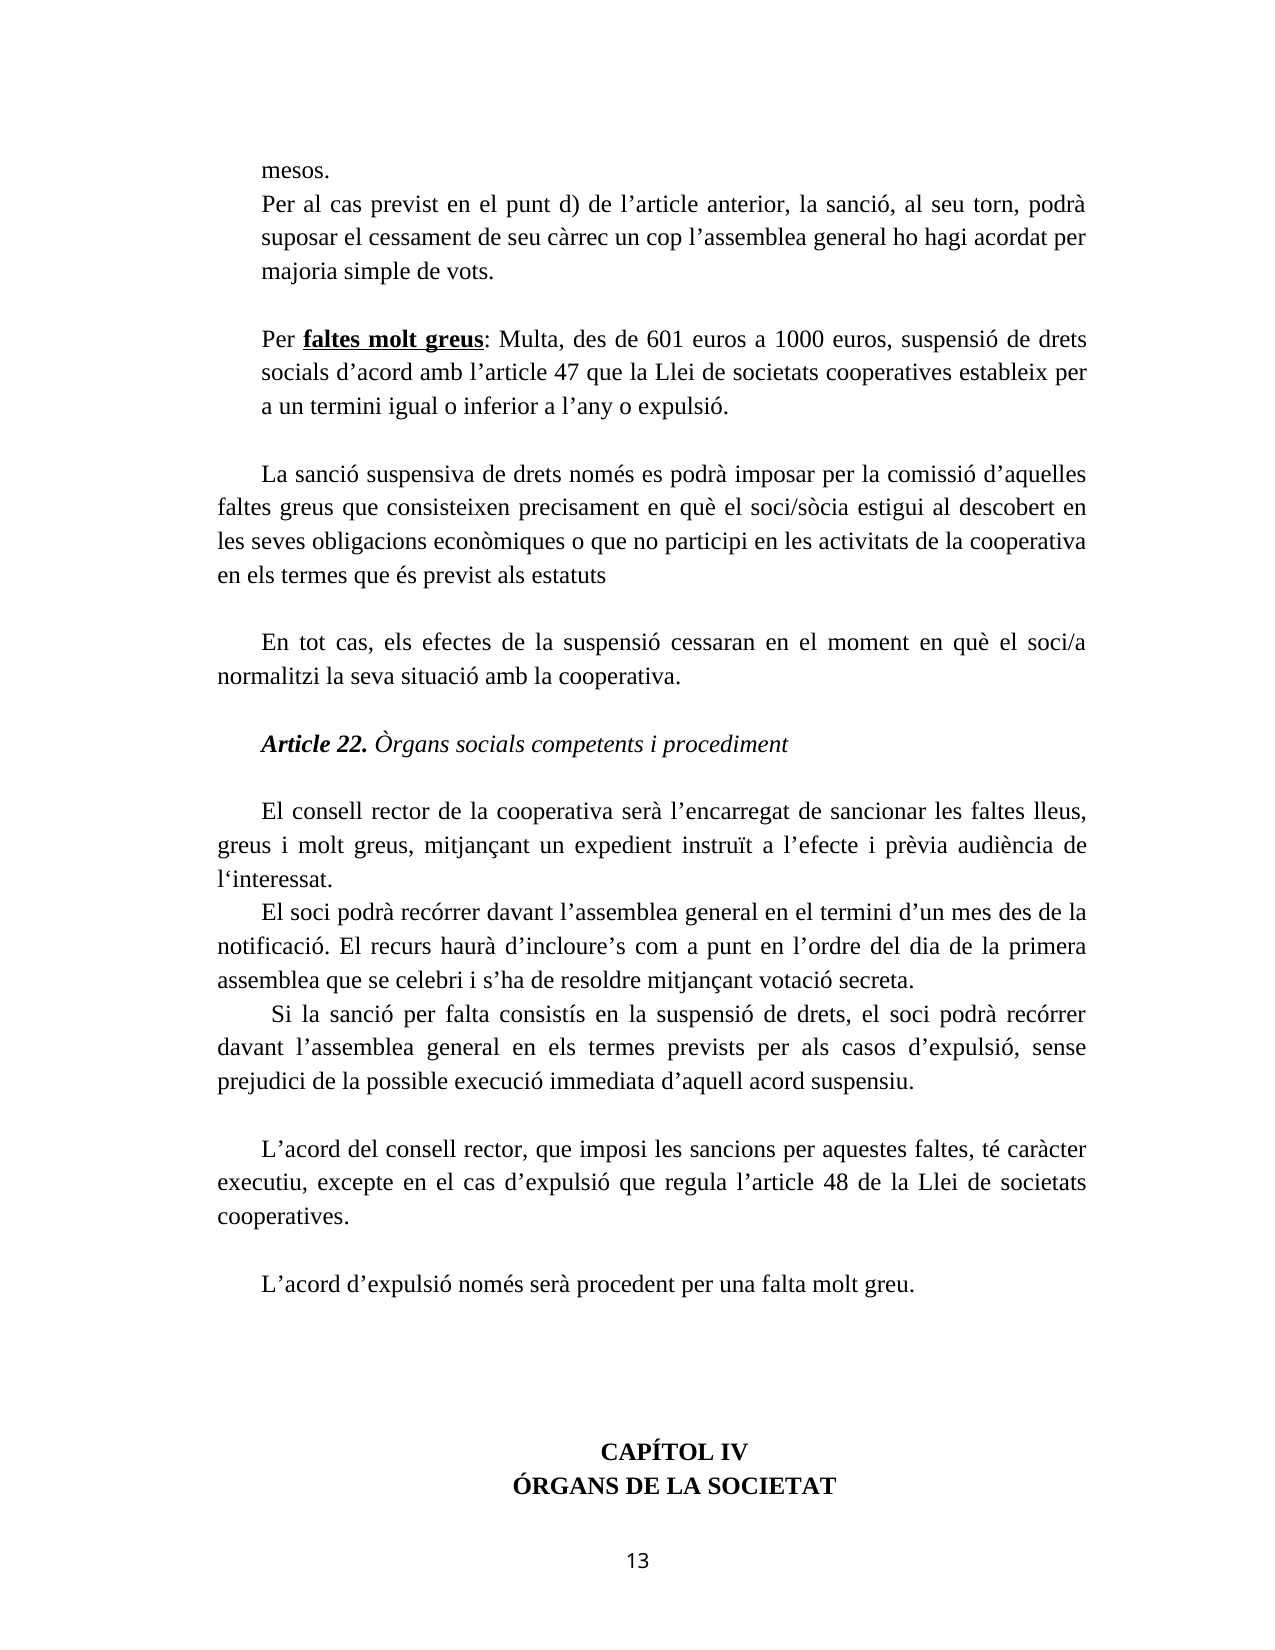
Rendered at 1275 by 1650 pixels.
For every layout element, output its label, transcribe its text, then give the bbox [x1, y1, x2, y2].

text La sanció suspensiva de drets només es podrà imposar per la comissió d’aquelles faltes greus que consisteixen precisament en què el soci/sòcia estigui al descobert en les seves obligacions econòmiques o que no participi en les activitats de la cooperativa en els termes que és previst als estatuts [217, 454, 1087, 589]
text L’acord d’expulsió només serà procedent per una falta molt greu. [217, 1264, 1087, 1297]
text ÓRGANS DE LA SOCIETAT [217, 1466, 1087, 1500]
text Per al cas previst en el punt d) de l’article anterior, la sanció, al seu torn, podrà suposar el cessament de seu càrrec un cop l’assemblea general ho hagi acordat per majoria simple de vots. [261, 184, 1087, 285]
text En tot cas, els efectes de la suspensió cessaran en el moment en què el soci/a normalitzi la seva situació amb la cooperativa. [217, 622, 1087, 690]
text El consell rector de la cooperativa serà l’encarregat de sancionar les faltes lleus, greus i molt greus, mitjançant un expedient instruït a l’efecte i prèvia audiència de l‘interessat. [217, 791, 1087, 892]
text CAPÍTOL IV [217, 1432, 1087, 1466]
text El soci podrà recórrer davant l’assemblea general en el termini d’un mes des de la notificació. El recurs haurà d’incloure’s com a punt en l’ordre del dia de la primera assemblea que se celebri i s’ha de resoldre mitjançant votació secreta. [217, 892, 1087, 994]
text L’acord del consell rector, que imposi les sancions per aquestes faltes, té caràcter executiu, excepte en el cas d’expulsió que regula l’article 48 de la Llei de societats cooperatives. [217, 1129, 1087, 1230]
text Per faltes molt greus: Multa, des de 601 euros a 1000 euros, suspensió de drets socials d’acord amb l’article 47 que la Llei de societats cooperatives estableix per a un termini igual o inferior a l’any o expulsió. [261, 319, 1087, 420]
text Article 22. Òrgans socials competents i procediment [217, 724, 1087, 757]
text mesos. [261, 150, 1087, 184]
text Si la sanció per falta consistís en la suspensió de drets, el soci podrà recórrer davant l’assemblea general en els termes prevists per als casos d’expulsió, sense prejudici de la possible execució immediata d’aquell acord suspensiu. [217, 994, 1087, 1095]
